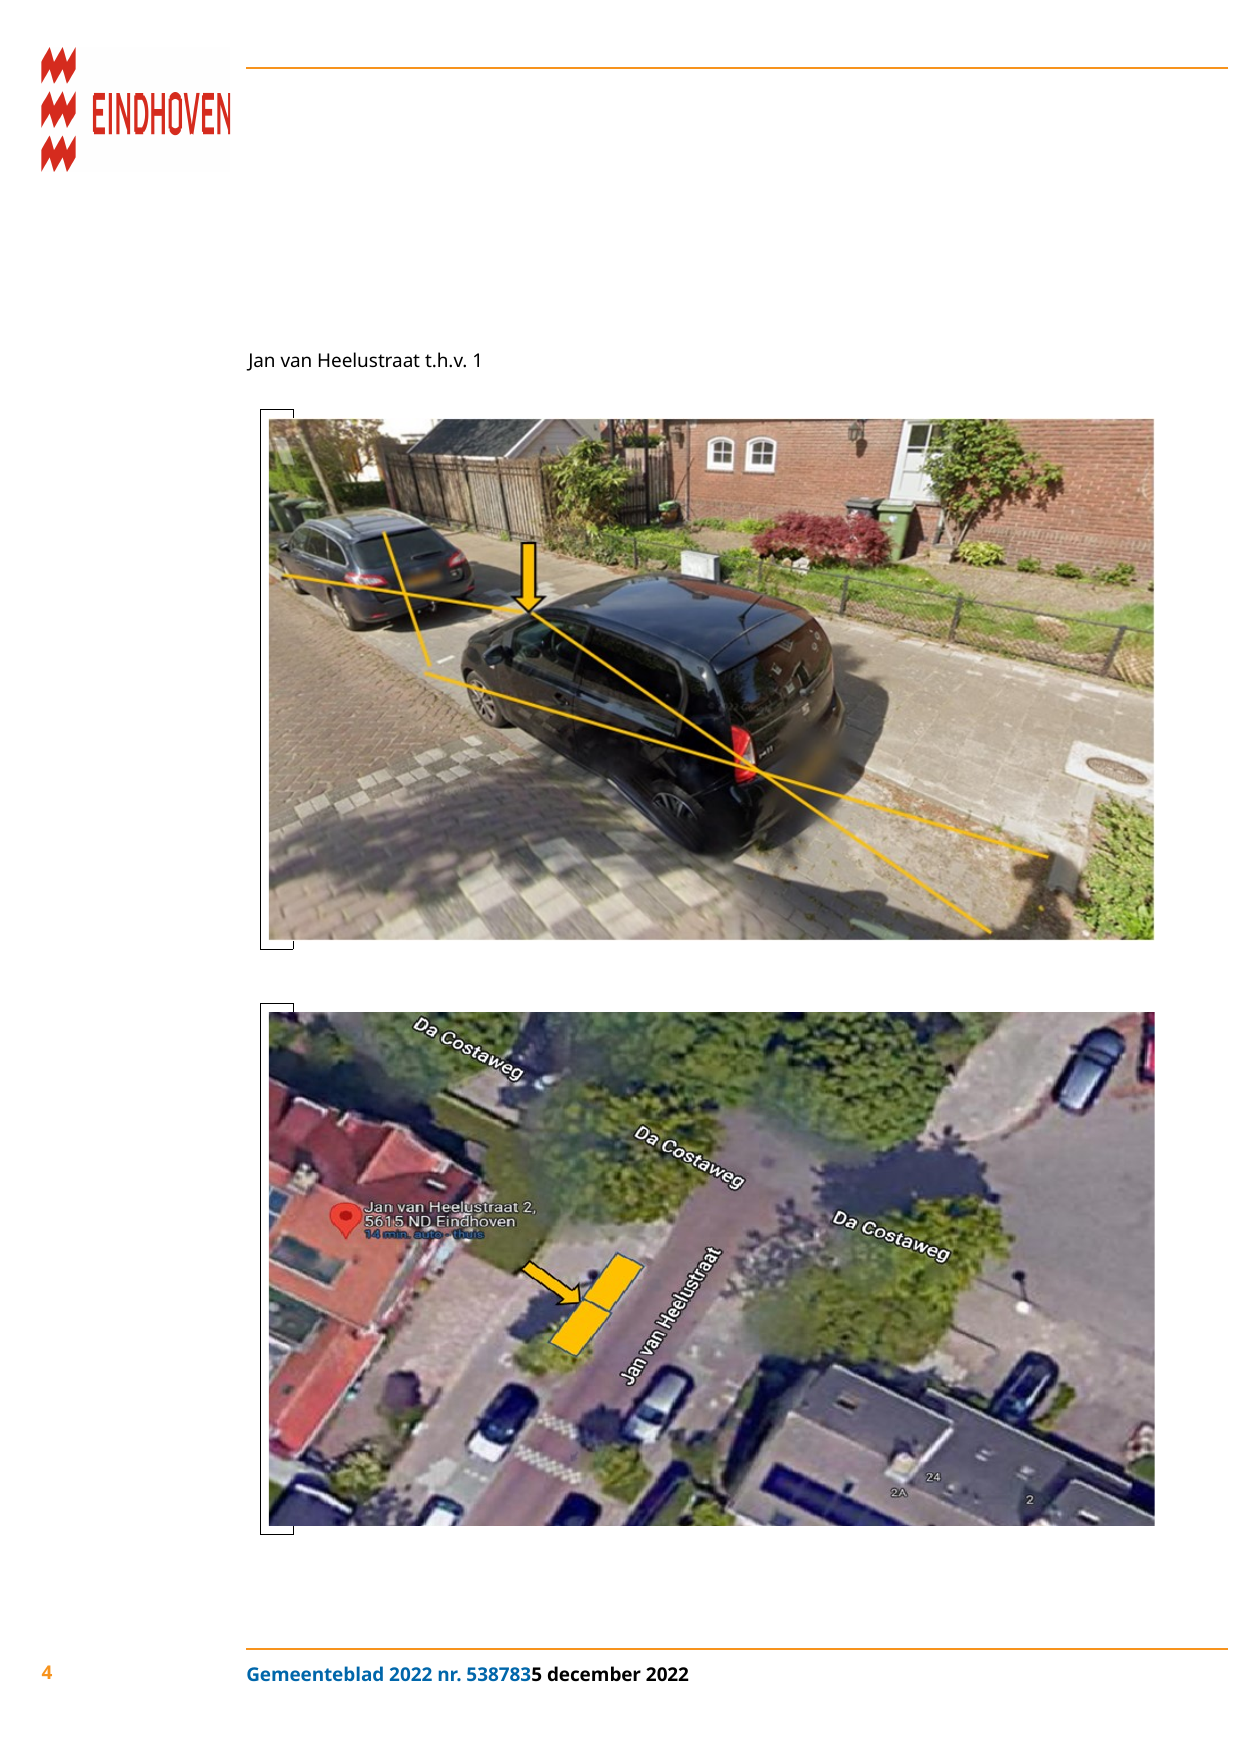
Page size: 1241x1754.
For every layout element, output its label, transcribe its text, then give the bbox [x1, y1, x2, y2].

picture [268, 418, 1155, 941]
picture [268, 1012, 1155, 1526]
picture [41, 47, 231, 172]
text Jan van Heelustraat t.h.v. 1 [248, 347, 1152, 373]
